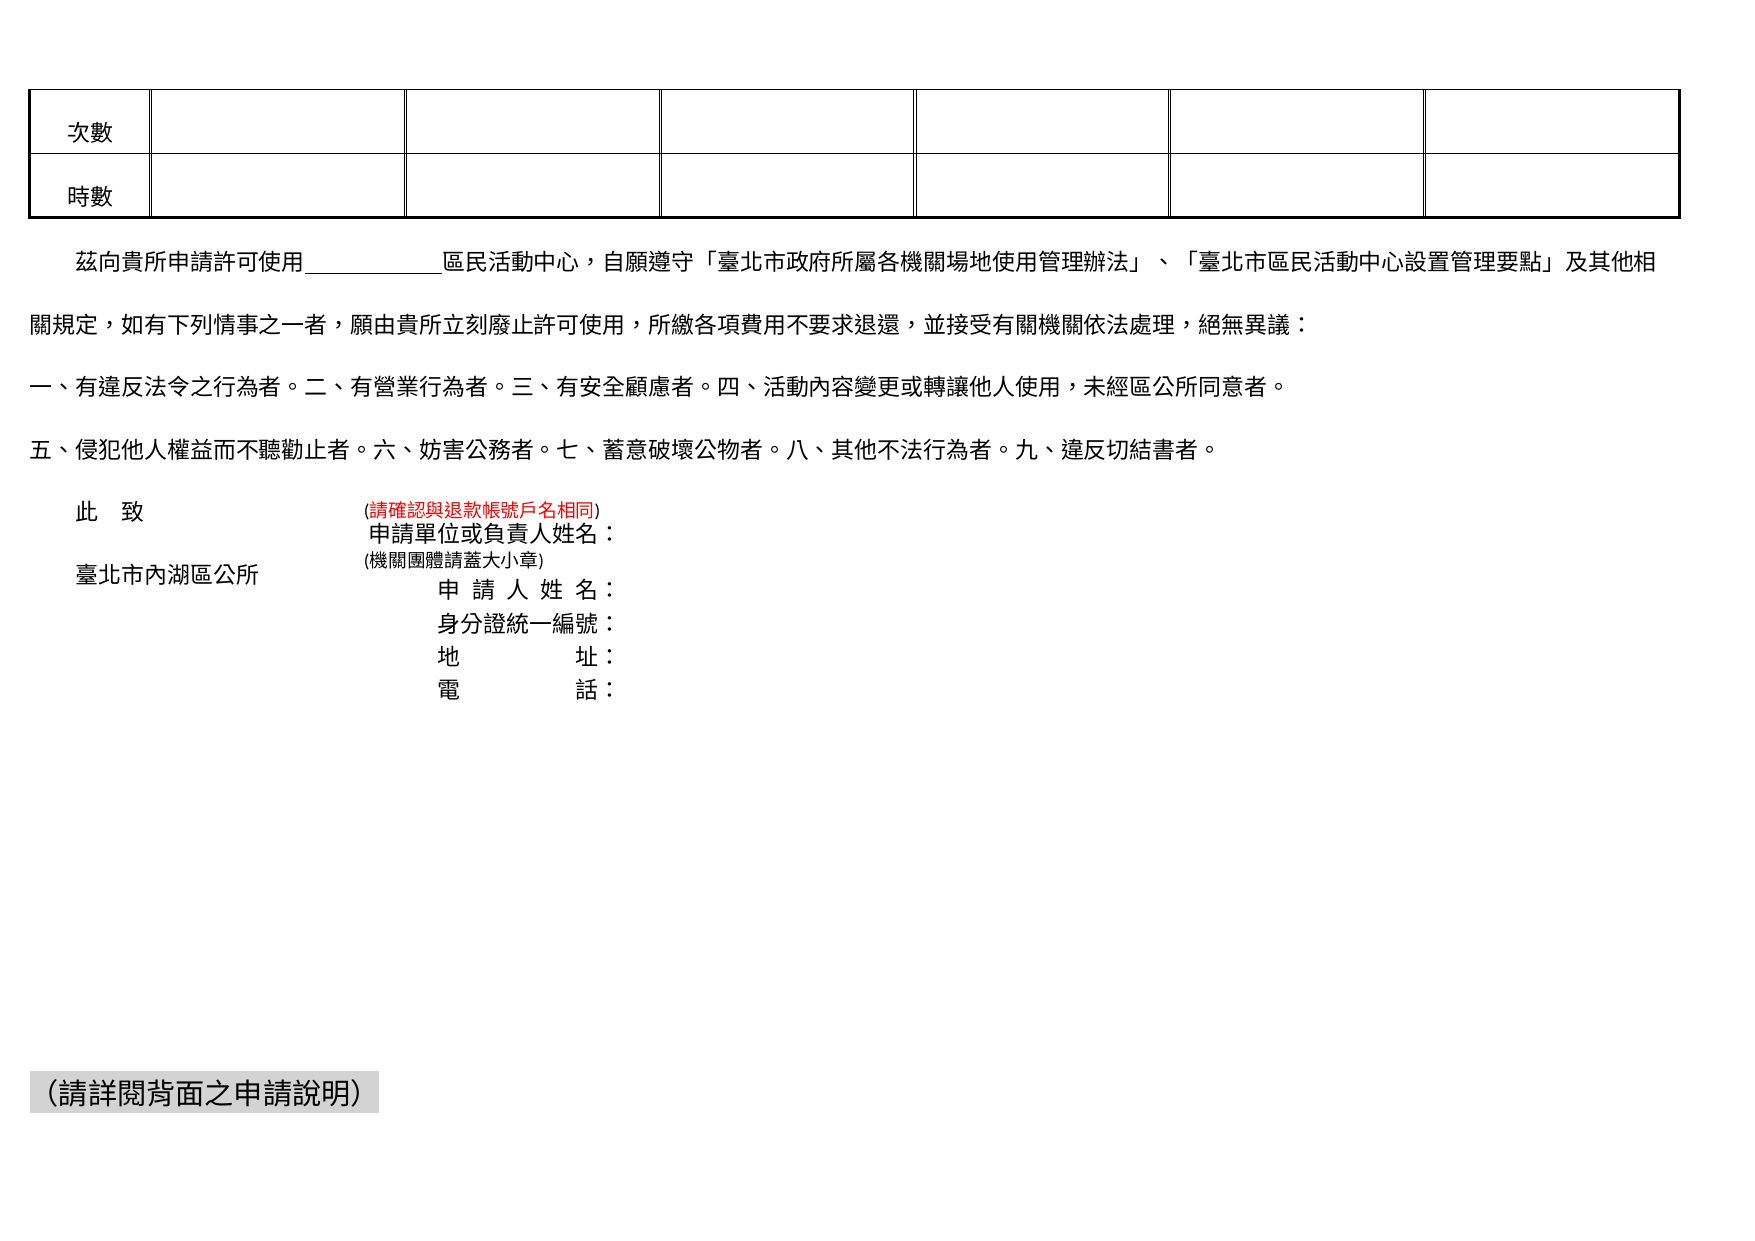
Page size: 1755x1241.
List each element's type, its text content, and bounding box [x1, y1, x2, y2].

table_header (請確認與退款帳號戶名相同) 申請單位或負責人姓名： (機關團體請蓋大小章) [353, 497, 632, 572]
table_cell [917, 90, 1168, 152]
table_cell [407, 154, 659, 216]
table_cell [1426, 154, 1678, 216]
table_cell [632, 572, 1298, 606]
table_cell 身分證統一編號： [353, 606, 632, 639]
table_cell [407, 90, 659, 152]
table_cell [1426, 90, 1678, 152]
table_cell [152, 154, 404, 216]
table_cell [1171, 90, 1423, 152]
text [1322, 532, 1679, 594]
text 此 致 [29, 469, 1679, 720]
table_cell [632, 606, 1298, 639]
table_cell 電 話： [353, 672, 632, 705]
text 茲向貴所申請許可使用 區民活動中心，自願遵守「臺北市政府所屬各機關場地使用管理辦法」、「臺北市區民活動中心設置管理要點」及其他相關規定，如有下列情事之一者，願由貴所立刻廢止許可使用，所繳各項費用不要求退還，並接受有關機關依法處理，絕無異議： [29, 219, 1679, 344]
table_cell 申 請 人 姓 名： [353, 572, 632, 606]
table_cell 地 址： [353, 639, 632, 672]
table_cell [632, 672, 1298, 705]
table_cell [917, 154, 1168, 216]
table_cell 次數 [31, 90, 149, 152]
table_cell [1171, 154, 1423, 216]
table_cell [662, 154, 913, 216]
text 臺北市內湖區公所 [29, 532, 337, 594]
text 一、有違反法令之行為者。二、有營業行為者。三、有安全顧慮者。四、活動內容變更或轉讓他人使用，未經區公所同意者。 五、侵犯他人權益而不聽勸止者。六、妨害公務者。七、蓄意破壞公物者。八、其他不法行為者。九、違反切結書者。 [29, 344, 1679, 469]
table_header [632, 497, 1298, 572]
table_cell 時數 [31, 154, 149, 216]
text （請詳閱背面之申請說明） [29, 1050, 1679, 1113]
table_cell [662, 90, 913, 152]
table_cell [632, 639, 1298, 672]
table_cell [152, 90, 404, 152]
